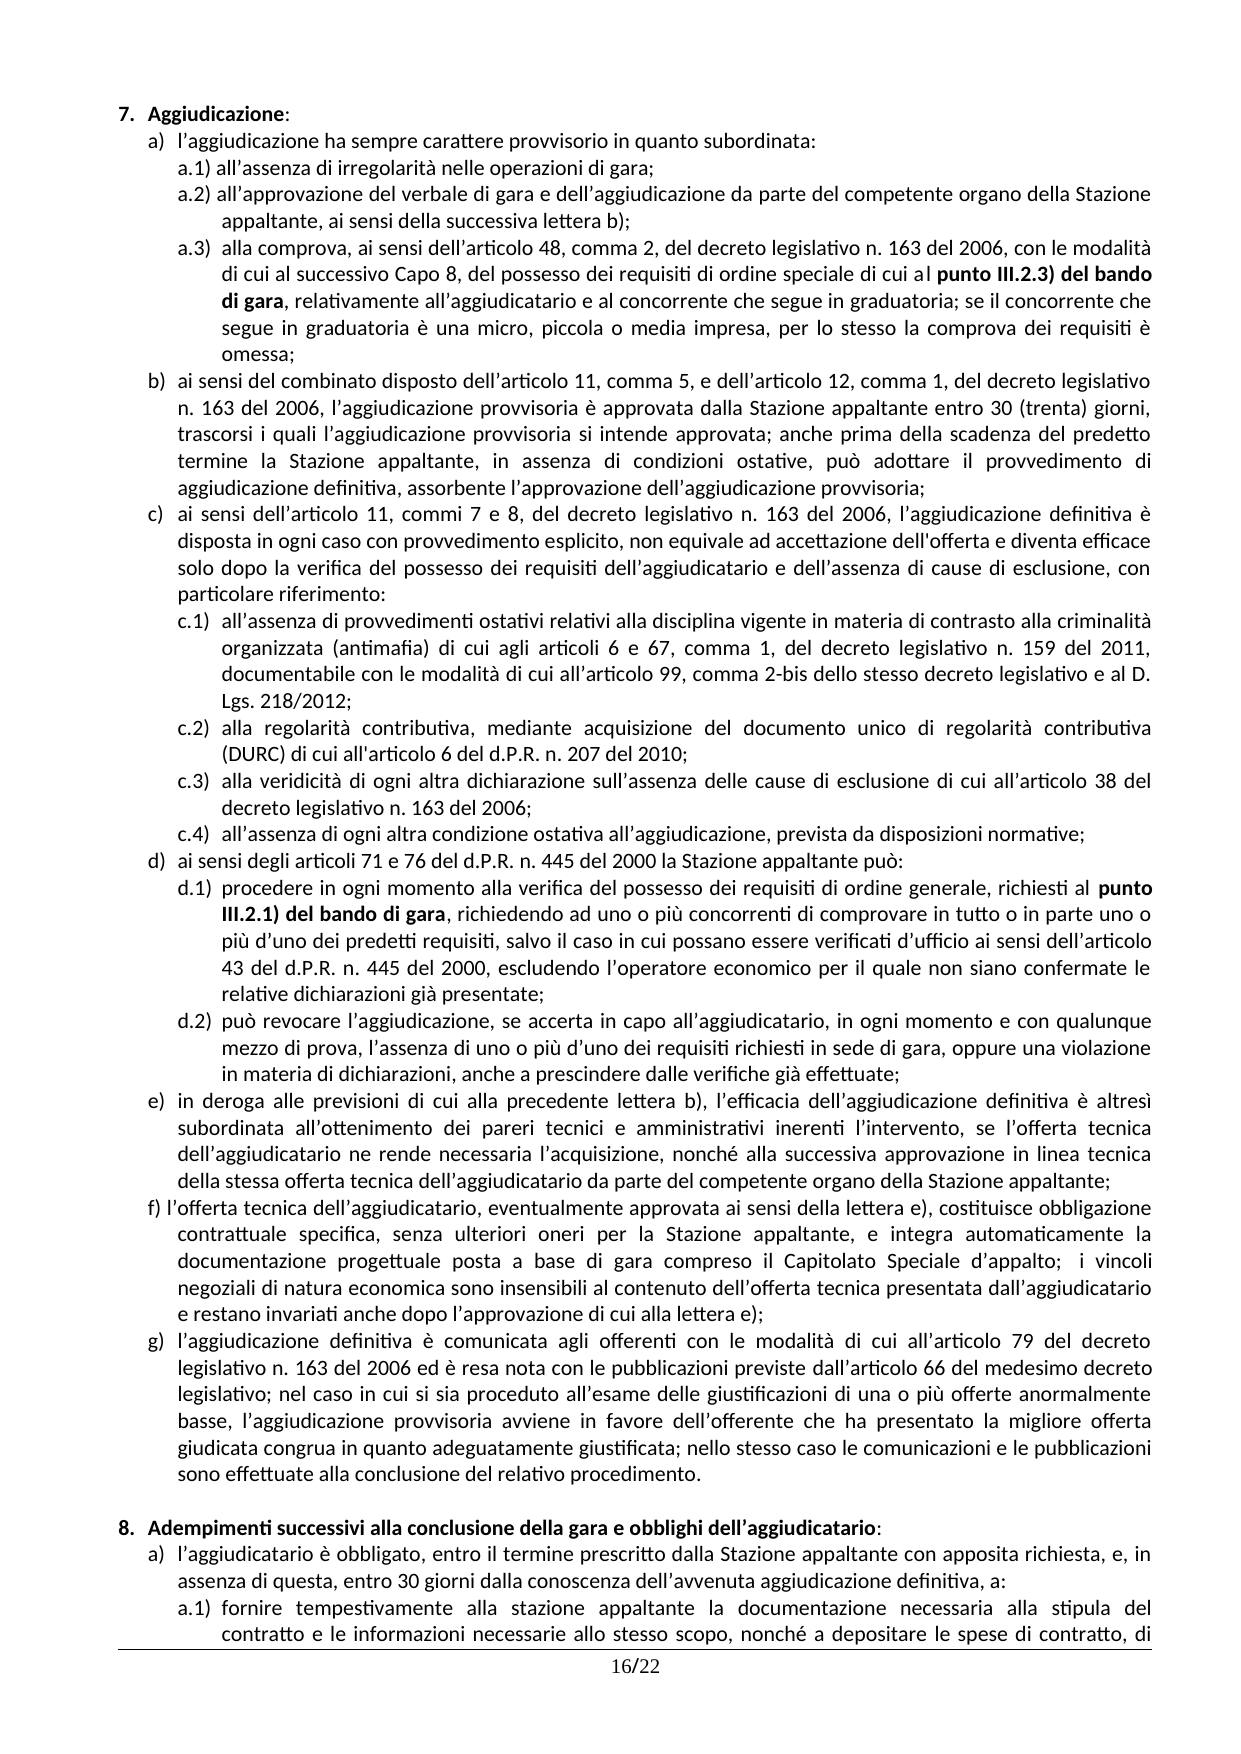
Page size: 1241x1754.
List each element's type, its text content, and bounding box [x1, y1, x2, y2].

text a) l’aggiudicazione ha sempre carattere provvisorio in quanto subordinata: [148, 127, 1152, 154]
text c.4) all’assenza di ogni altra condizione ostativa all’aggiudicazione, prevista da disposizioni normative; [177, 820, 1152, 847]
text f) l’offerta tecnica dell’aggiudicatario, eventualmente approvata ai sensi della lettera e), costituisce obbligazione contrattuale specifica, senza ulteriori oneri per la Stazione appaltante, e integra automaticamente la documentazione progettuale posta a base di gara compreso il Capitolato Speciale d’appalto; i vincoli negoziali di natura economica sono insensibili al contenuto dell’offerta tecnica presentata dall’aggiudicatario e restano invariati anche dopo l’approvazione di cui alla lettera e); [148, 1194, 1152, 1327]
text d.1) procedere in ogni momento alla verifica del possesso dei requisiti di ordine generale, richiesti al punto III.2.1) del bando di gara, richiedendo ad uno o più concorrenti di comprovare in tutto o in parte uno o più d’uno dei predetti requisiti, salvo il caso in cui possano essere verificati d’ufficio ai sensi dell’articolo 43 del d.P.R. n. 445 del 2000, escludendo l’operatore economico per il quale non siano confermate le relative dichiarazioni già presentate; [177, 874, 1152, 1007]
text a.3) alla comprova, ai sensi dell’articolo 48, comma 2, del decreto legislativo n. 163 del 2006, con le modalità di cui al successivo Capo 8, del possesso dei requisiti di ordine speciale di cui al punto III.2.3) del bando di gara, relativamente all’aggiudicatario e al concorrente che segue in graduatoria; se il concorrente che segue in graduatoria è una micro, piccola o media impresa, per lo stesso la comprova dei requisiti è omessa; [177, 234, 1152, 367]
text a.2) all’approvazione del verbale di gara e dell’aggiudicazione da parte del competente organo della Stazione appaltante, ai sensi della successiva lettera b); [177, 180, 1152, 234]
text d.2) può revocare l’aggiudicazione, se accerta in capo all’aggiudicatario, in ogni momento e con qualunque mezzo di prova, l’assenza di uno o più d’uno dei requisiti richiesti in sede di gara, oppure una violazione in materia di dichiarazioni, anche a prescindere dalle verifiche già effettuate; [177, 1007, 1152, 1087]
text a.1) fornire tempestivamente alla stazione appaltante la documentazione necessaria alla stipula del contratto e le informazioni necessarie allo stesso scopo, nonché a depositare le spese di contratto, di [177, 1594, 1152, 1647]
text c.2) alla regolarità contributiva, mediante acquisizione del documento unico di regolarità contributiva (DURC) di cui all'articolo 6 del d.P.R. n. 207 del 2010; [177, 714, 1152, 767]
text e) in deroga alle previsioni di cui alla precedente lettera b), l’efficacia dell’aggiudicazione definitiva è altresì subordinata all’ottenimento dei pareri tecnici e amministrativi inerenti l’intervento, se l’offerta tecnica dell’aggiudicatario ne rende necessaria l’acquisizione, nonché alla successiva approvazione in linea tecnica della stessa offerta tecnica dell’aggiudicatario da parte del competente organo della Stazione appaltante; [148, 1087, 1152, 1194]
text 8. Adempimenti successivi alla conclusione della gara e obblighi dell’aggiudicatario: [118, 1514, 1152, 1540]
text a) l’aggiudicatario è obbligato, entro il termine prescritto dalla Stazione appaltante con apposita richiesta, e, in assenza di questa, entro 30 giorni dalla conoscenza dell’avvenuta aggiudicazione definitiva, a: [148, 1540, 1152, 1594]
text d) ai sensi degli articoli 71 e 76 del d.P.R. n. 445 del 2000 la Stazione appaltante può: [148, 847, 1152, 874]
text 7. Aggiudicazione: [118, 100, 1152, 127]
text b) ai sensi del combinato disposto dell’articolo 11, comma 5, e dell’articolo 12, comma 1, del decreto legislativo n. 163 del 2006, l’aggiudicazione provvisoria è approvata dalla Stazione appaltante entro 30 (trenta) giorni, trascorsi i quali l’aggiudicazione provvisoria si intende approvata; anche prima della scadenza del predetto termine la Stazione appaltante, in assenza di condizioni ostative, può adottare il provvedimento di aggiudicazione definitiva, assorbente l’approvazione dell’aggiudicazione provvisoria; [148, 367, 1152, 500]
text g) l’aggiudicazione definitiva è comunicata agli offerenti con le modalità di cui all’articolo 79 del decreto legislativo n. 163 del 2006 ed è resa nota con le pubblicazioni previste dall’articolo 66 del medesimo decreto legislativo; nel caso in cui si sia proceduto all’esame delle giustificazioni di una o più offerte anormalmente basse, l’aggiudicazione provvisoria avviene in favore dell’offerente che ha presentato la migliore offerta giudicata congrua in quanto adeguatamente giustificata; nello stesso caso le comunicazioni e le pubblicazioni sono effettuate alla conclusione del relativo procedimento. [148, 1327, 1152, 1487]
text a.1) all’assenza di irregolarità nelle operazioni di gara; [177, 154, 1152, 180]
text c.1) all’assenza di provvedimenti ostativi relativi alla disciplina vigente in materia di contrasto alla criminalità organizzata (antimafia) di cui agli articoli 6 e 67, comma 1, del decreto legislativo n. 159 del 2011, documentabile con le modalità di cui all’articolo 99, comma 2-bis dello stesso decreto legislativo e al D. Lgs. 218/2012; [177, 607, 1152, 714]
text c) ai sensi dell’articolo 11, commi 7 e 8, del decreto legislativo n. 163 del 2006, l’aggiudicazione definitiva è disposta in ogni caso con provvedimento esplicito, non equivale ad accettazione dell'offerta e diventa efficace solo dopo la verifica del possesso dei requisiti dell’aggiudicatario e dell’assenza di cause di esclusione, con particolare riferimento: [148, 500, 1152, 607]
text c.3) alla veridicità di ogni altra dichiarazione sull’assenza delle cause di esclusione di cui all’articolo 38 del decreto legislativo n. 163 del 2006; [177, 767, 1152, 820]
